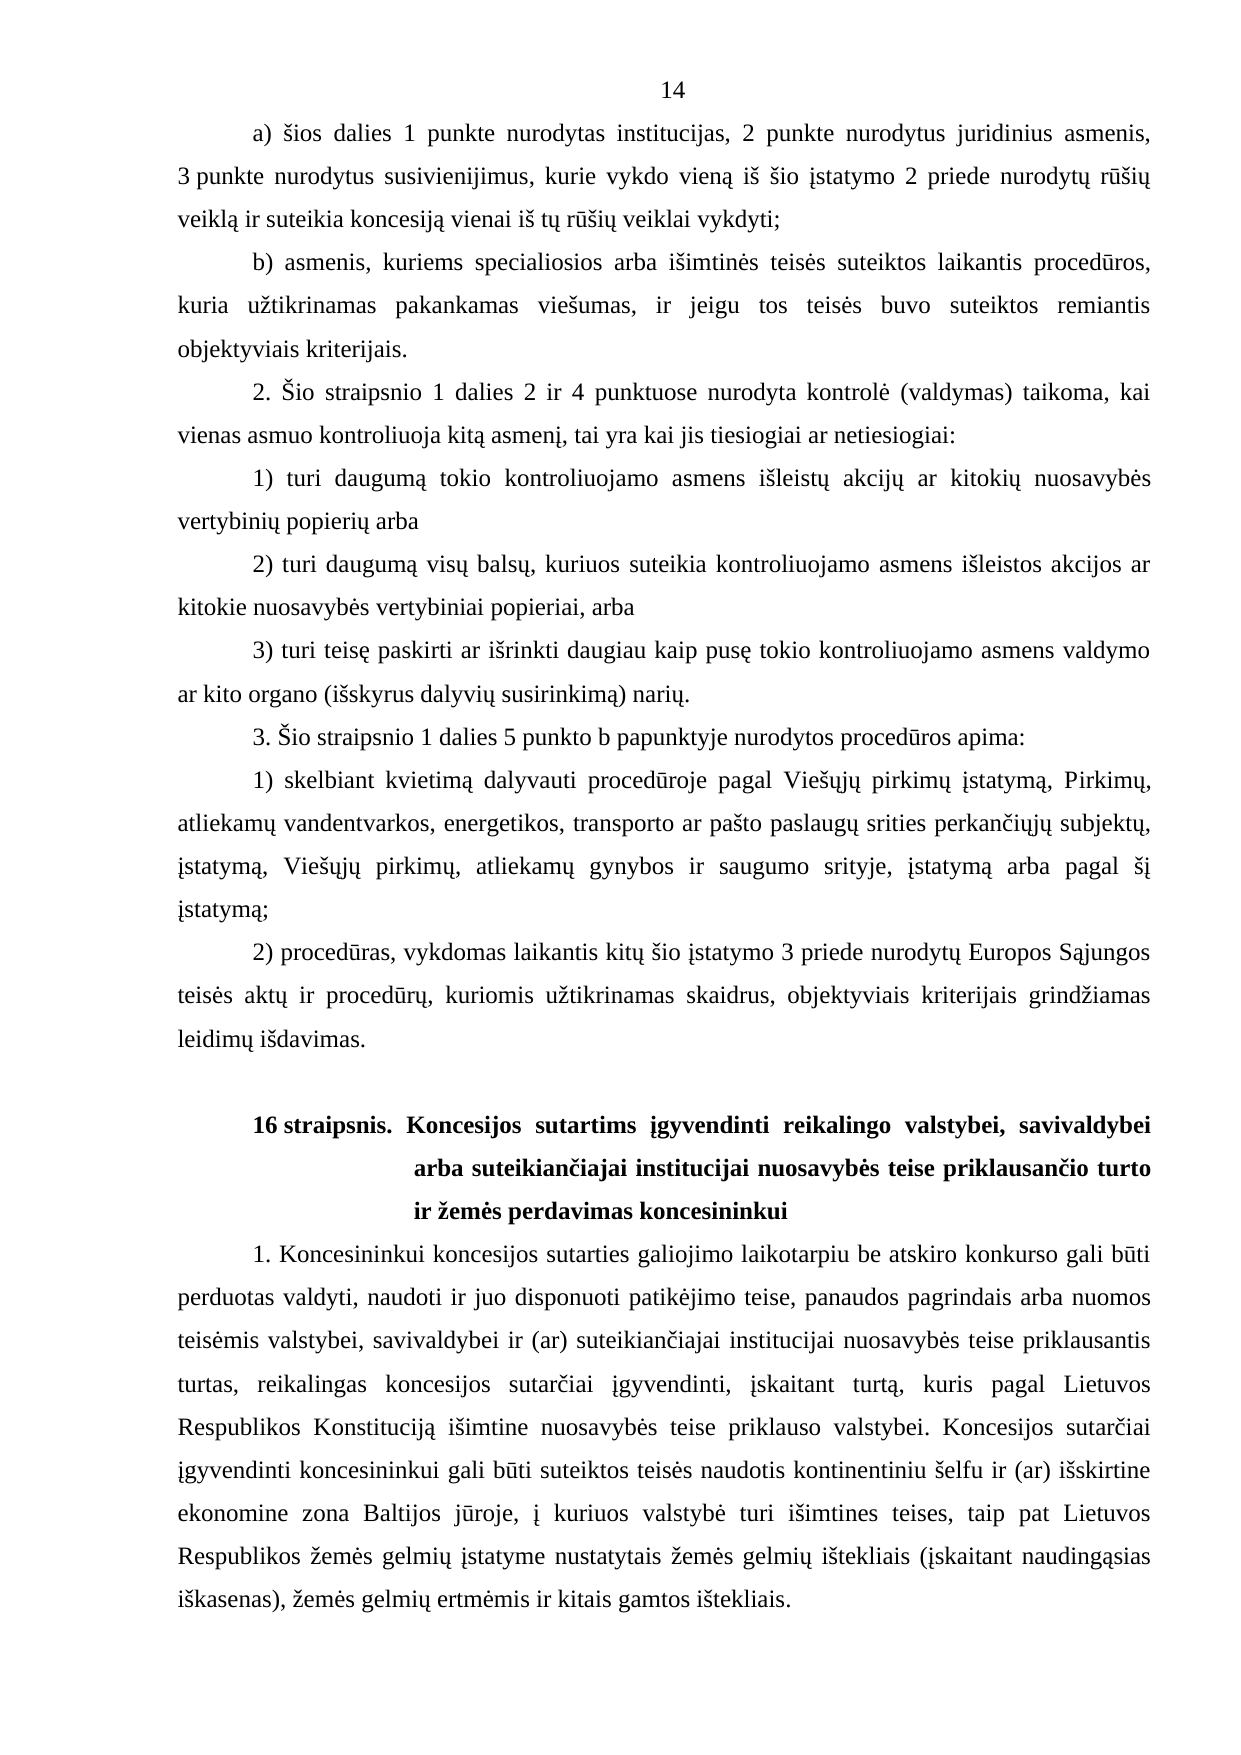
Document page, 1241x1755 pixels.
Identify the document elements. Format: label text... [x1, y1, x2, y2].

text 1) skelbiant kvietimą dalyvauti procedūroje pagal Viešųjų pirkimų įstatymą, Pirkimų, atliekamų vandentvarkos, energetikos, transporto ar pašto paslaugų srities perkančiųjų subjektų, įstatymą, Viešųjų pirkimų, atliekamų gynybos ir saugumo srityje, įstatymą arba pagal šį įstatymą; [177, 765, 1152, 923]
text 2. Šio straipsnio 1 dalies 2 ir 4 punktuose nurodyta kontrolė (valdymas) taikoma, kai vienas asmuo kontroliuoja kitą asmenį, tai yra kai jis tiesiogiai ar netiesiogiai: [177, 377, 1152, 449]
text 3) turi teisę paskirti ar išrinkti daugiau kaip pusę tokio kontroliuojamo asmens valdymo ar kito organo (išskyrus dalyvių susirinkimą) narių. [177, 636, 1152, 707]
text 2) procedūras, vykdomas laikantis kitų šio įstatymo 3 priede nurodytų Europos Sąjungos teisės aktų ir procedūrų, kuriomis užtikrinamas skaidrus, objektyviais kriterijais grindžiamas leidimų išdavimas. [177, 937, 1152, 1052]
text a) šios dalies 1 punkte nurodytas institucijas, 2 punkte nurodytus juridinius asmenis, 3 punkte nurodytus susivienijimus, kurie vykdo vieną iš šio įstatymo 2 priede nurodytų rūšių veiklą ir suteikia koncesiją vienai iš tų rūšių veiklai vykdyti; [177, 118, 1152, 233]
text b) asmenis, kuriems specialiosios arba išimtinės teisės suteiktos laikantis procedūros, kuria užtikrinamas pakankamas viešumas, ir jeigu tos teisės buvo suteiktos remiantis objektyviais kriterijais. [177, 247, 1152, 362]
text 3. Šio straipsnio 1 dalies 5 punkto b papunktyje nurodytos procedūros apima: [177, 722, 1152, 751]
text 1. Koncesininkui koncesijos sutarties galiojimo laikotarpiu be atskiro konkurso gali būti perduotas valdyti, naudoti ir juo disponuoti patikėjimo teise, panaudos pagrindais arba nuomos teisėmis valstybei, savivaldybei ir (ar) suteikiančiajai institucijai nuosavybės teise priklausantis turtas, reikalingas koncesijos sutarčiai įgyvendinti, įskaitant turtą, kuris pagal Lietuvos Respublikos Konstituciją išimtine nuosavybės teise priklauso valstybei. Koncesijos sutarčiai įgyvendinti koncesininkui gali būti suteiktos teisės naudotis kontinentiniu šelfu ir (ar) išskirtine ekonomine zona Baltijos jūroje, į kuriuos valstybė turi išimtines teises, taip pat Lietuvos Respublikos žemės gelmių įstatyme nustatytais žemės gelmių ištekliais (įskaitant naudingąsias iškasenas), žemės gelmių ertmėmis ir kitais gamtos ištekliais. [177, 1239, 1152, 1613]
text 2) turi daugumą visų balsų, kuriuos suteikia kontroliuojamo asmens išleistos akcijos ar kitokie nuosavybės vertybiniai popieriai, arba [177, 549, 1152, 621]
text 16 straipsnis. Koncesijos sutartims įgyvendinti reikalingo valstybei, savivaldybei arba suteikiančiajai institucijai nuosavybės teise priklausančio turto ir žemės perdavimas koncesininkui [252, 1110, 1152, 1225]
text 1) turi daugumą tokio kontroliuojamo asmens išleistų akcijų ar kitokių nuosavybės vertybinių popierių arba [177, 463, 1152, 535]
